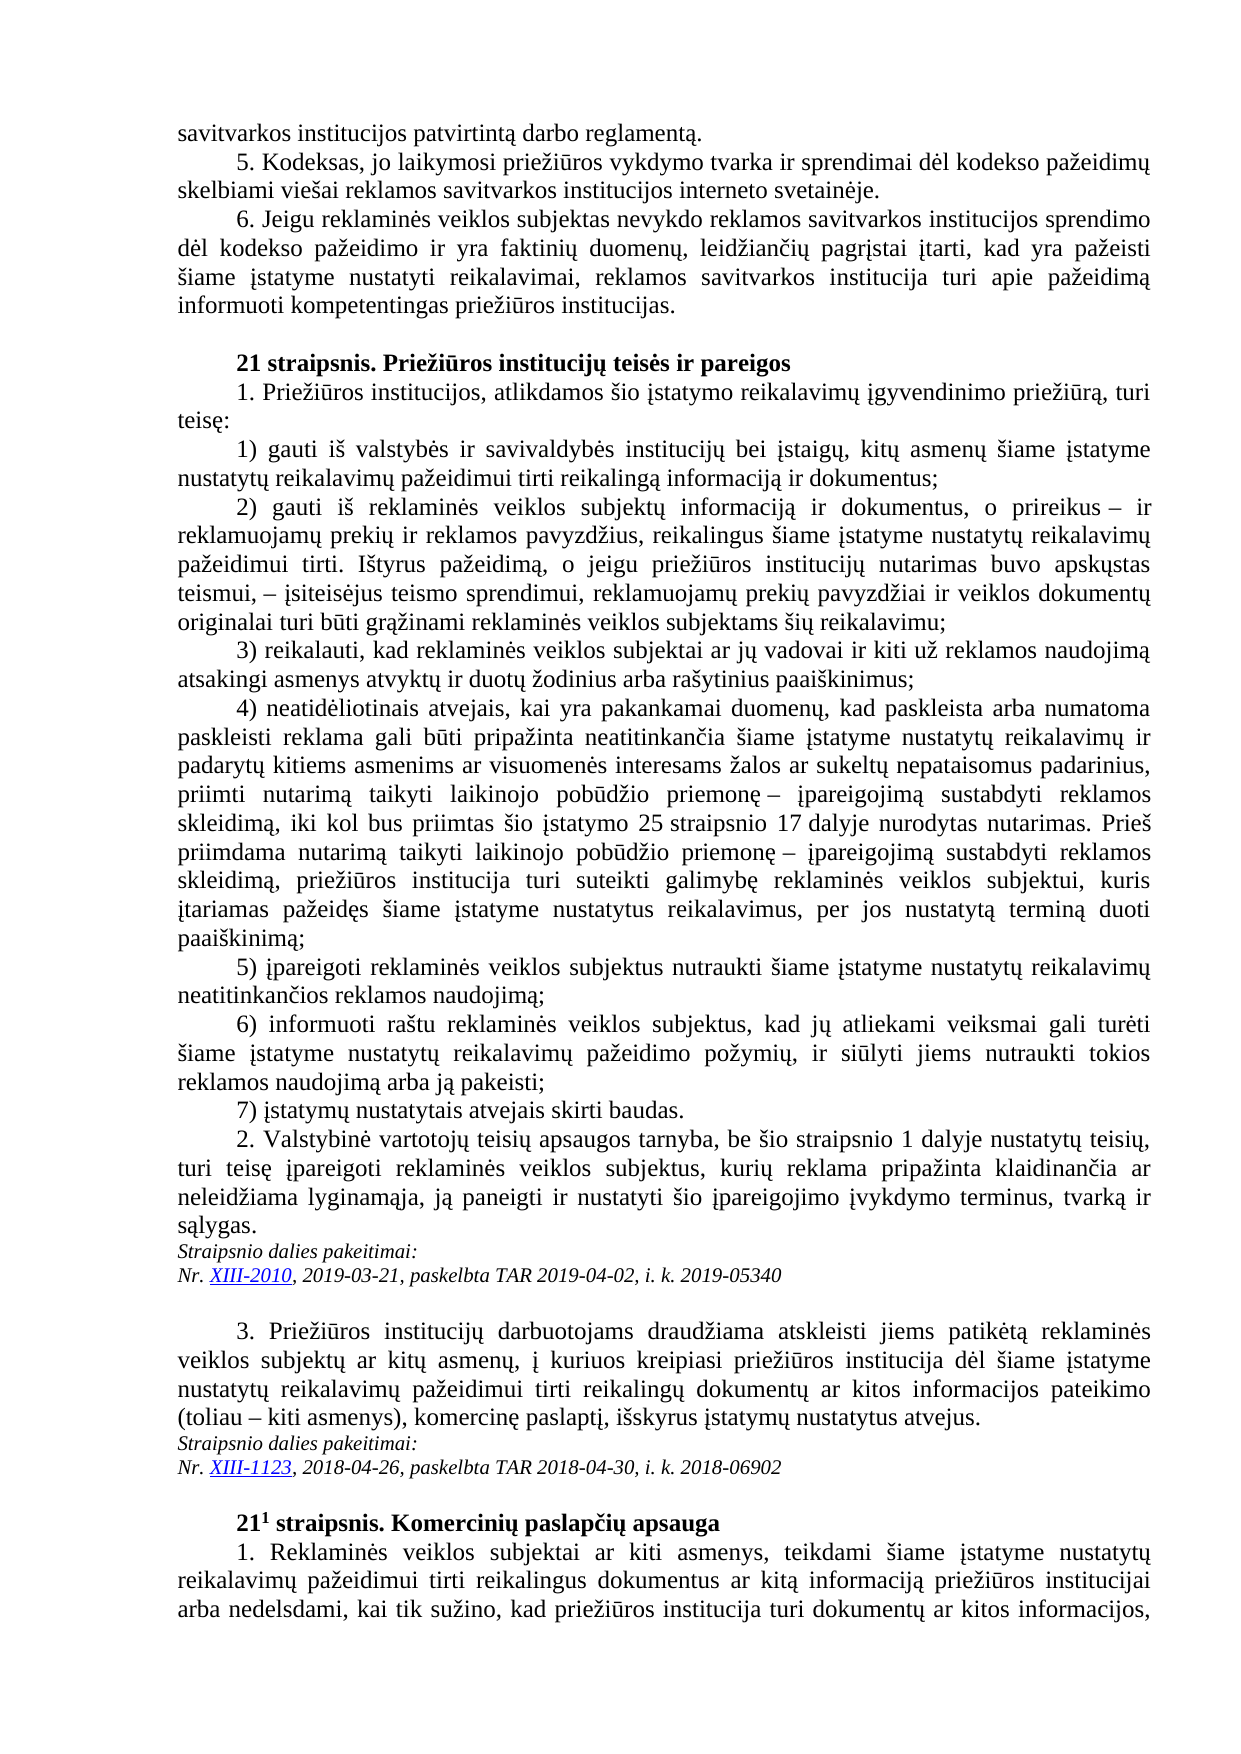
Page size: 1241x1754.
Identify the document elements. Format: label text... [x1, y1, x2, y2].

text 5) įpareigoti reklaminės veiklos subjektus nutraukti šiame įstatyme nustatytų reikalavimų neatitinkančios reklamos naudojimą; [177, 952, 1152, 1009]
text Straipsnio dalies pakeitimai: [177, 1431, 1152, 1455]
text 7) įstatymų nustatytais atvejais skirti baudas. [177, 1096, 1152, 1124]
text 211 straipsnis. Komercinių paslapčių apsauga [177, 1508, 1152, 1537]
text 6. Jeigu reklaminės veiklos subjektas nevykdo reklamos savitvarkos institucijos sprendimo dėl kodekso pažeidimo ir yra faktinių duomenų, leidžiančių pagrįstai įtarti, kad yra pažeisti šiame įstatyme nustatyti reikalavimai, reklamos savitvarkos institucija turi apie pažeidimą informuoti kompetentingas priežiūros institucijas. [177, 204, 1152, 319]
text 4) neatidėliotinais atvejais, kai yra pakankamai duomenų, kad paskleista arba numatoma paskleisti reklama gali būti pripažinta neatitinkančia šiame įstatyme nustatytų reikalavimų ir padarytų kitiems asmenims ar visuomenės interesams žalos ar sukeltų nepataisomus padarinius, priimti nutarimą taikyti laikinojo pobūdžio priemonę – įpareigojimą sustabdyti reklamos skleidimą, iki kol bus priimtas šio įstatymo 25 straipsnio 17 dalyje nurodytas nutarimas. Prieš priimdama nutarimą taikyti laikinojo pobūdžio priemonę – įpareigojimą sustabdyti reklamos skleidimą, priežiūros institucija turi suteikti galimybę reklaminės veiklos subjektui, kuris įtariamas pažeidęs šiame įstatyme nustatytus reikalavimus, per jos nustatytą terminą duoti paaiškinimą; [177, 693, 1152, 952]
text 2) gauti iš reklaminės veiklos subjektų informaciją ir dokumentus, o prireikus – ir reklamuojamų prekių ir reklamos pavyzdžius, reikalingus šiame įstatyme nustatytų reikalavimų pažeidimui tirti. Ištyrus pažeidimą, o jeigu priežiūros institucijų nutarimas buvo apskųstas teismui, – įsiteisėjus teismo sprendimui, reklamuojamų prekių pavyzdžiai ir veiklos dokumentų originalai turi būti grąžinami reklaminės veiklos subjektams šių reikalavimu; [177, 492, 1152, 636]
text Nr. XIII-1123, 2018-04-26, paskelbta TAR 2018-04-30, i. k. 2018-06902 [177, 1455, 1152, 1479]
text 3. Priežiūros institucijų darbuotojams draudžiama atskleisti jiems patikėtą reklaminės veiklos subjektų ar kitų asmenų, į kuriuos kreipiasi priežiūros institucija dėl šiame įstatyme nustatytų reikalavimų pažeidimui tirti reikalingų dokumentų ar kitos informacijos pateikimo (toliau – kiti asmenys), komercinę paslaptį, išskyrus įstatymų nustatytus atvejus. [177, 1316, 1152, 1431]
text Nr. XIII-2010, 2019-03-21, paskelbta TAR 2019-04-02, i. k. 2019-05340 [177, 1263, 1152, 1287]
text 5. Kodeksas, jo laikymosi priežiūros vykdymo tvarka ir sprendimai dėl kodekso pažeidimų skelbiami viešai reklamos savitvarkos institucijos interneto svetainėje. [177, 147, 1152, 204]
text 21 straipsnis. Priežiūros institucijų teisės ir pareigos [177, 348, 1152, 377]
text 3) reikalauti, kad reklaminės veiklos subjektai ar jų vadovai ir kiti už reklamos naudojimą atsakingi asmenys atvyktų ir duotų žodinius arba rašytinius paaiškinimus; [177, 636, 1152, 693]
text 2. Valstybinė vartotojų teisių apsaugos tarnyba, be šio straipsnio 1 dalyje nustatytų teisių, turi teisę įpareigoti reklaminės veiklos subjektus, kurių reklama pripažinta klaidinančia ar neleidžiama lyginamąja, ją paneigti ir nustatyti šio įpareigojimo įvykdymo terminus, tvarką ir sąlygas. [177, 1124, 1152, 1239]
text 6) informuoti raštu reklaminės veiklos subjektus, kad jų atliekami veiksmai gali turėti šiame įstatyme nustatytų reikalavimų pažeidimo požymių, ir siūlyti jiems nutraukti tokios reklamos naudojimą arba ją pakeisti; [177, 1009, 1152, 1096]
text savitvarkos institucijos patvirtintą darbo reglamentą. [177, 118, 1152, 147]
text 1. Reklaminės veiklos subjektai ar kiti asmenys, teikdami šiame įstatyme nustatytų reikalavimų pažeidimui tirti reikalingus dokumentus ar kitą informaciją priežiūros institucijai arba nedelsdami, kai tik sužino, kad priežiūros institucija turi dokumentų ar kitos informacijos, [177, 1537, 1152, 1623]
text 1. Priežiūros institucijos, atlikdamos šio įstatymo reikalavimų įgyvendinimo priežiūrą, turi teisę: [177, 377, 1152, 434]
text Straipsnio dalies pakeitimai: [177, 1239, 1152, 1263]
text 1) gauti iš valstybės ir savivaldybės institucijų bei įstaigų, kitų asmenų šiame įstatyme nustatytų reikalavimų pažeidimui tirti reikalingą informaciją ir dokumentus; [177, 434, 1152, 492]
